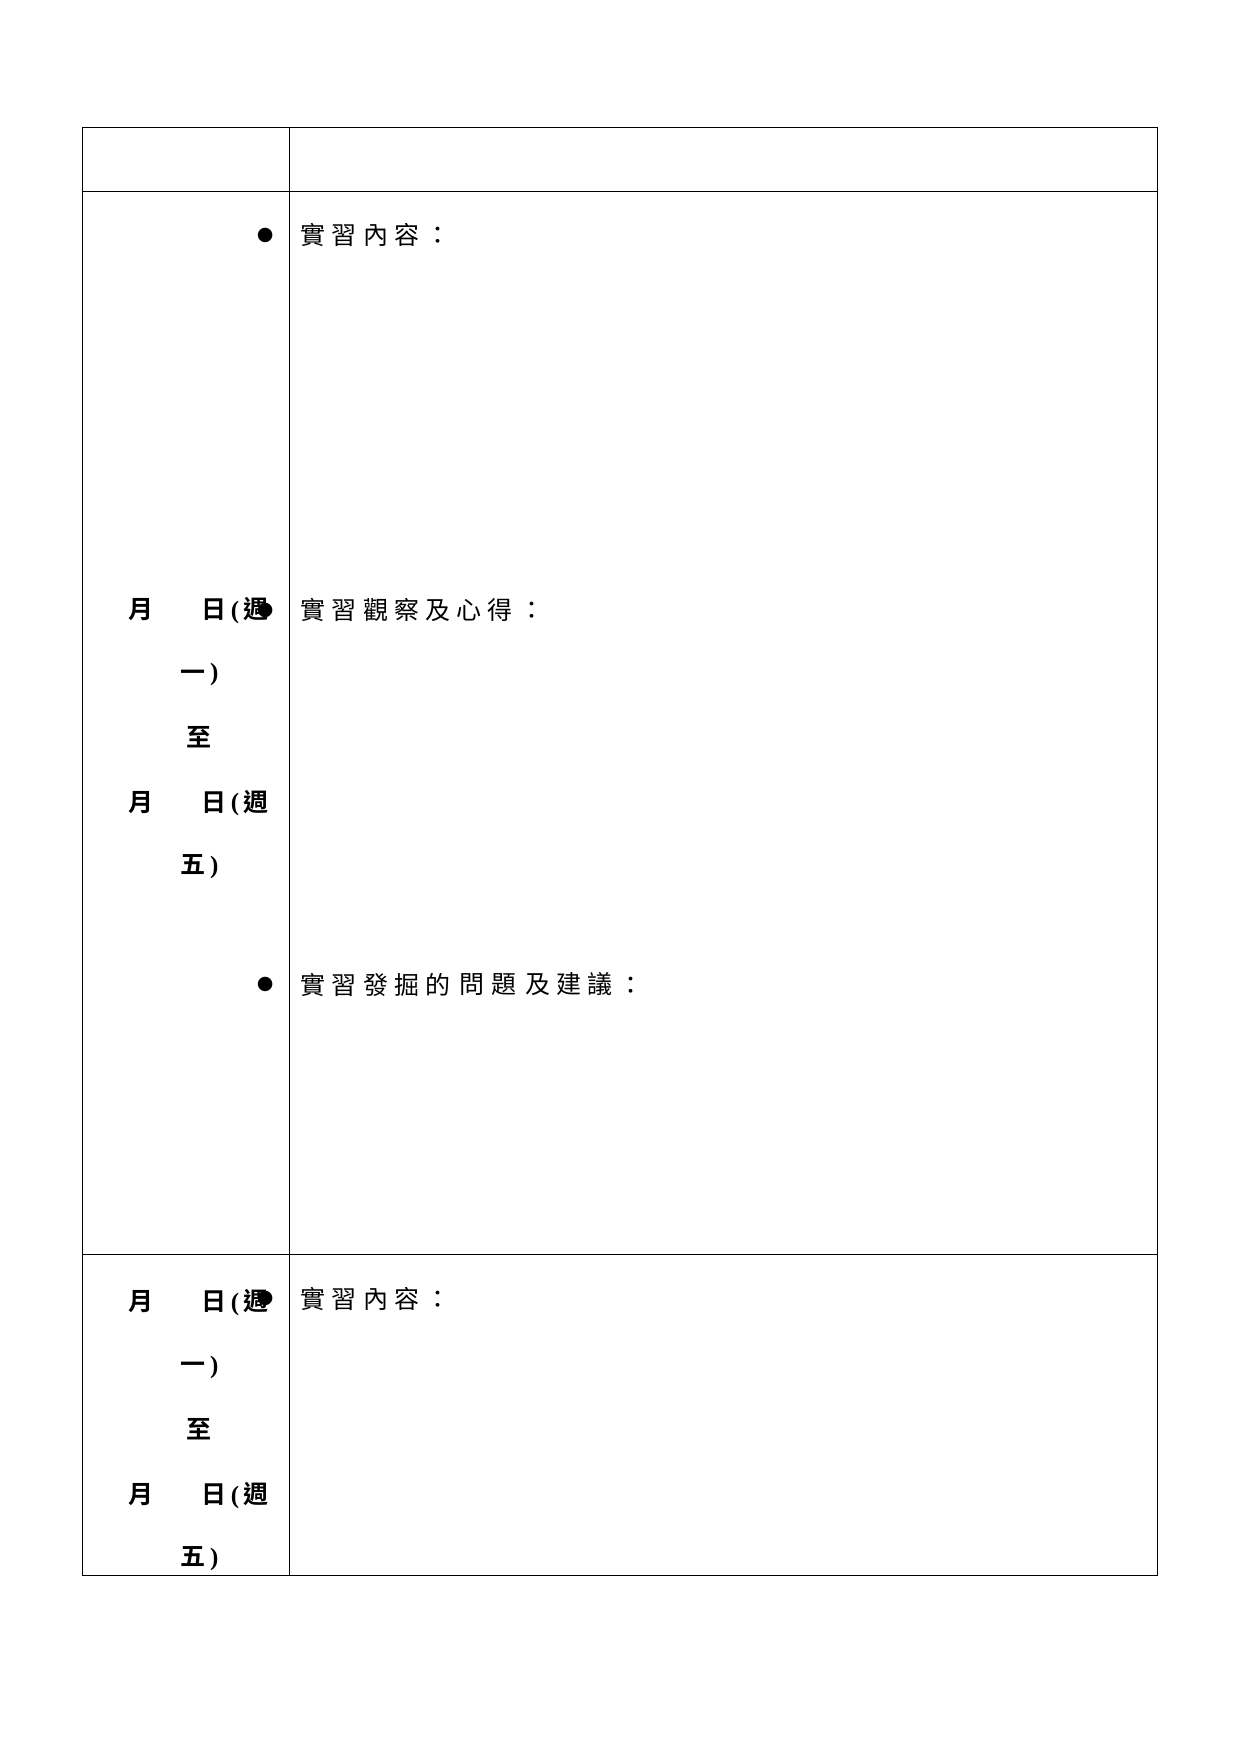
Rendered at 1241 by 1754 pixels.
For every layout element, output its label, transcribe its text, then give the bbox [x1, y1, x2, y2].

table_cell 實習內容： 實習觀察及心得： 實習發掘的問題及建議： [290, 192, 1157, 1254]
table_cell [290, 128, 1157, 191]
table_cell 月 日(週一) 至 月 日(週五) [83, 1255, 289, 1575]
table_cell 月 日(週一) 至 月 日(週五) [83, 192, 289, 1254]
table_cell [83, 128, 289, 191]
table_cell 實習內容： [290, 1255, 1157, 1575]
